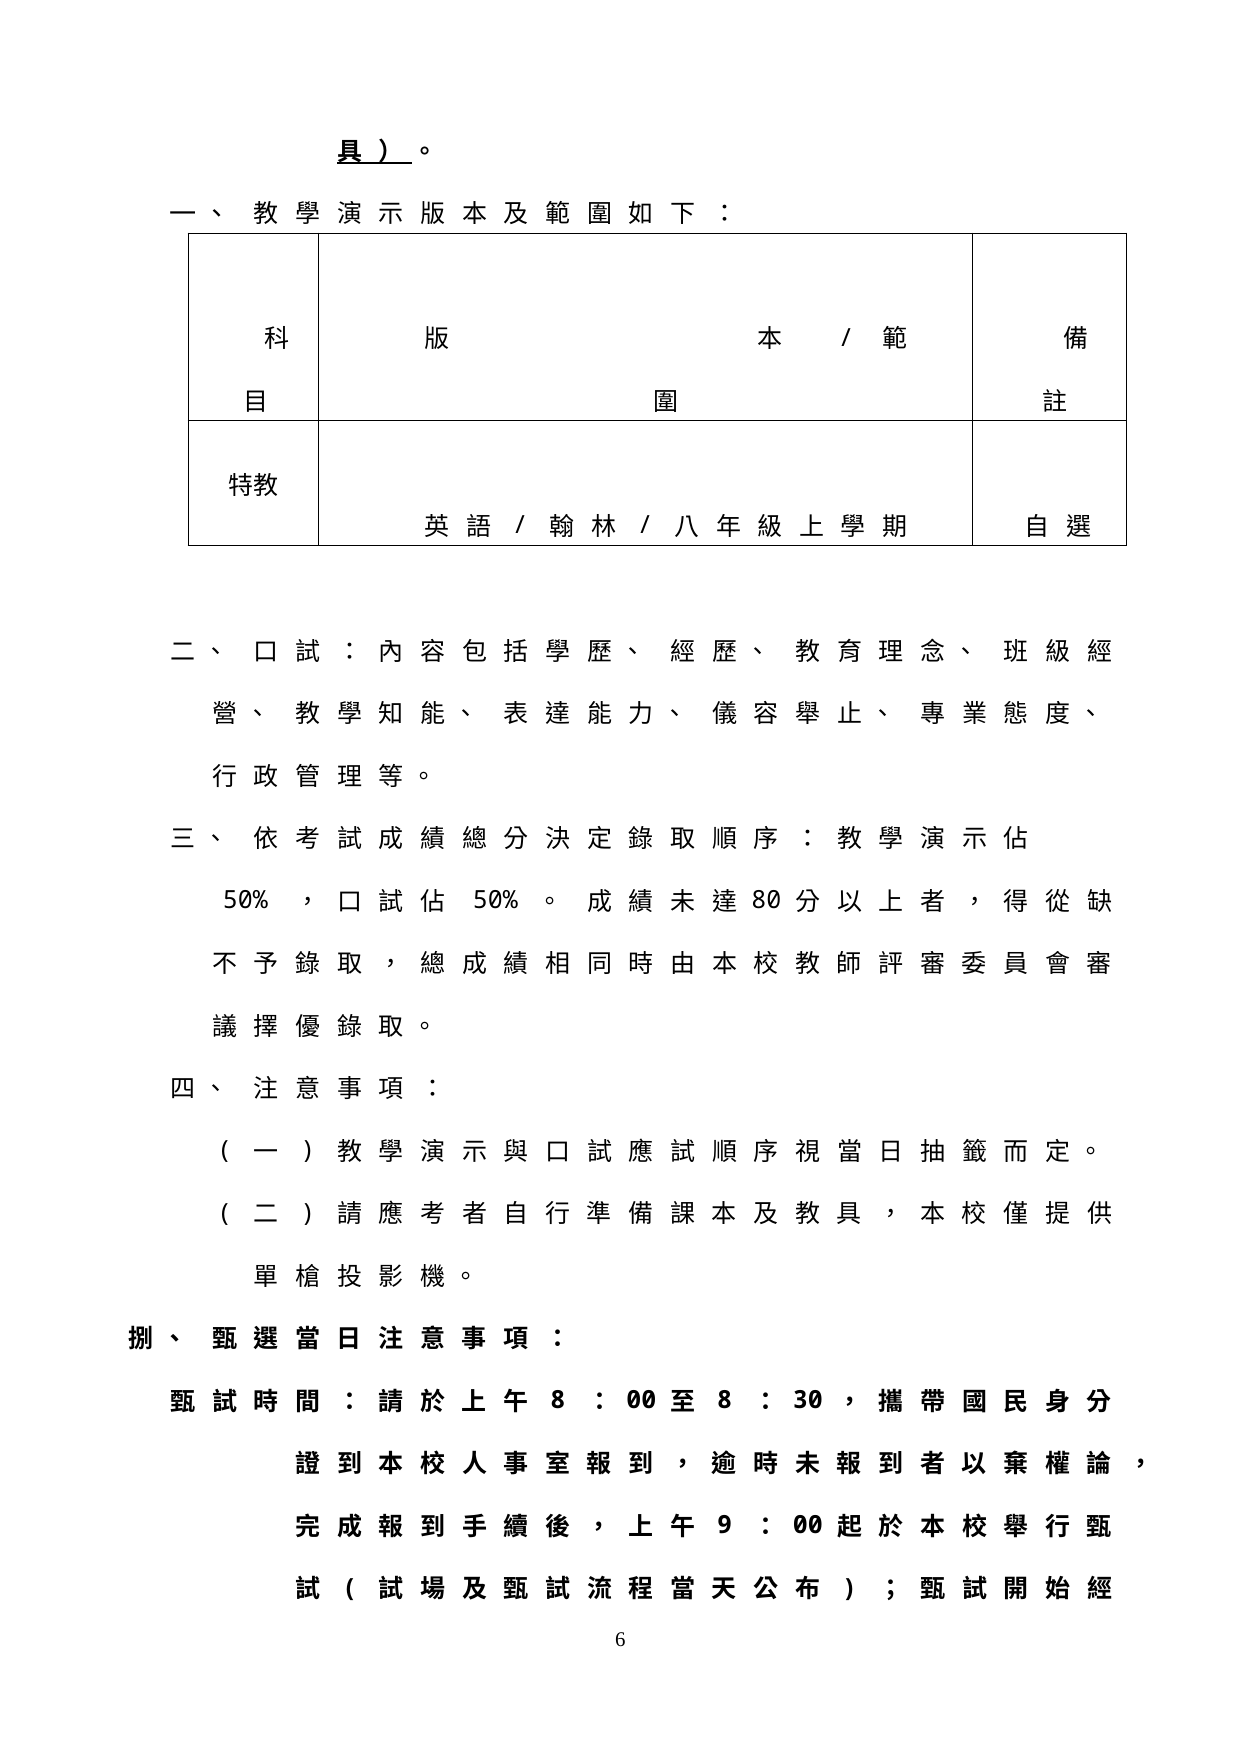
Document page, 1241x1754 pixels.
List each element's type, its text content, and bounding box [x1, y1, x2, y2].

text (二)請應考者自行準備課本及教具，本校僅提供單槍投影機。 [164, 1170, 1120, 1295]
table_cell 英語/翰林/八年級上學期 [319, 421, 972, 545]
text (一)教學演示與口試應試順序視當日抽籤而定。 [164, 1108, 1120, 1170]
text 捌、甄選當日注意事項： [120, 1295, 1120, 1358]
text 一、教學演示版本及範圍如下： [133, 170, 1120, 233]
table_header 科 目 [189, 234, 318, 420]
table_header 備 註 [973, 234, 1126, 420]
text 四、注意事項： [149, 1045, 1120, 1108]
text 二、口試：內容包括學歷、經歷、教育理念、班級經營、教學知能、表達能力、儀容舉止、專業態度、行政管理等。 [149, 608, 1120, 795]
text 三、依考試成績總分決定錄取順序：教學演示佔50%，口試佔50%。成績未達80分以上者，得從缺不予錄取，總成績相同時由本校教師評審委員會審議擇優錄取。 [149, 795, 1120, 1045]
text 具）。 [120, 108, 1120, 170]
table_cell 特教 [189, 421, 318, 545]
text 甄試時間：請於上午8：00至8：30，攜帶國民身分證到本校人事室報到，逾時未報到者以棄權論，完成報到手續後，上午9：00起於本校舉行甄試(試場及甄試流程當天公布)；甄試開始經唱名3次仍未到者，該項成績以零分計。 [149, 1358, 1120, 1608]
table_cell 自選 [973, 421, 1126, 545]
table_header 版 本 / 範 圍 [319, 234, 972, 420]
